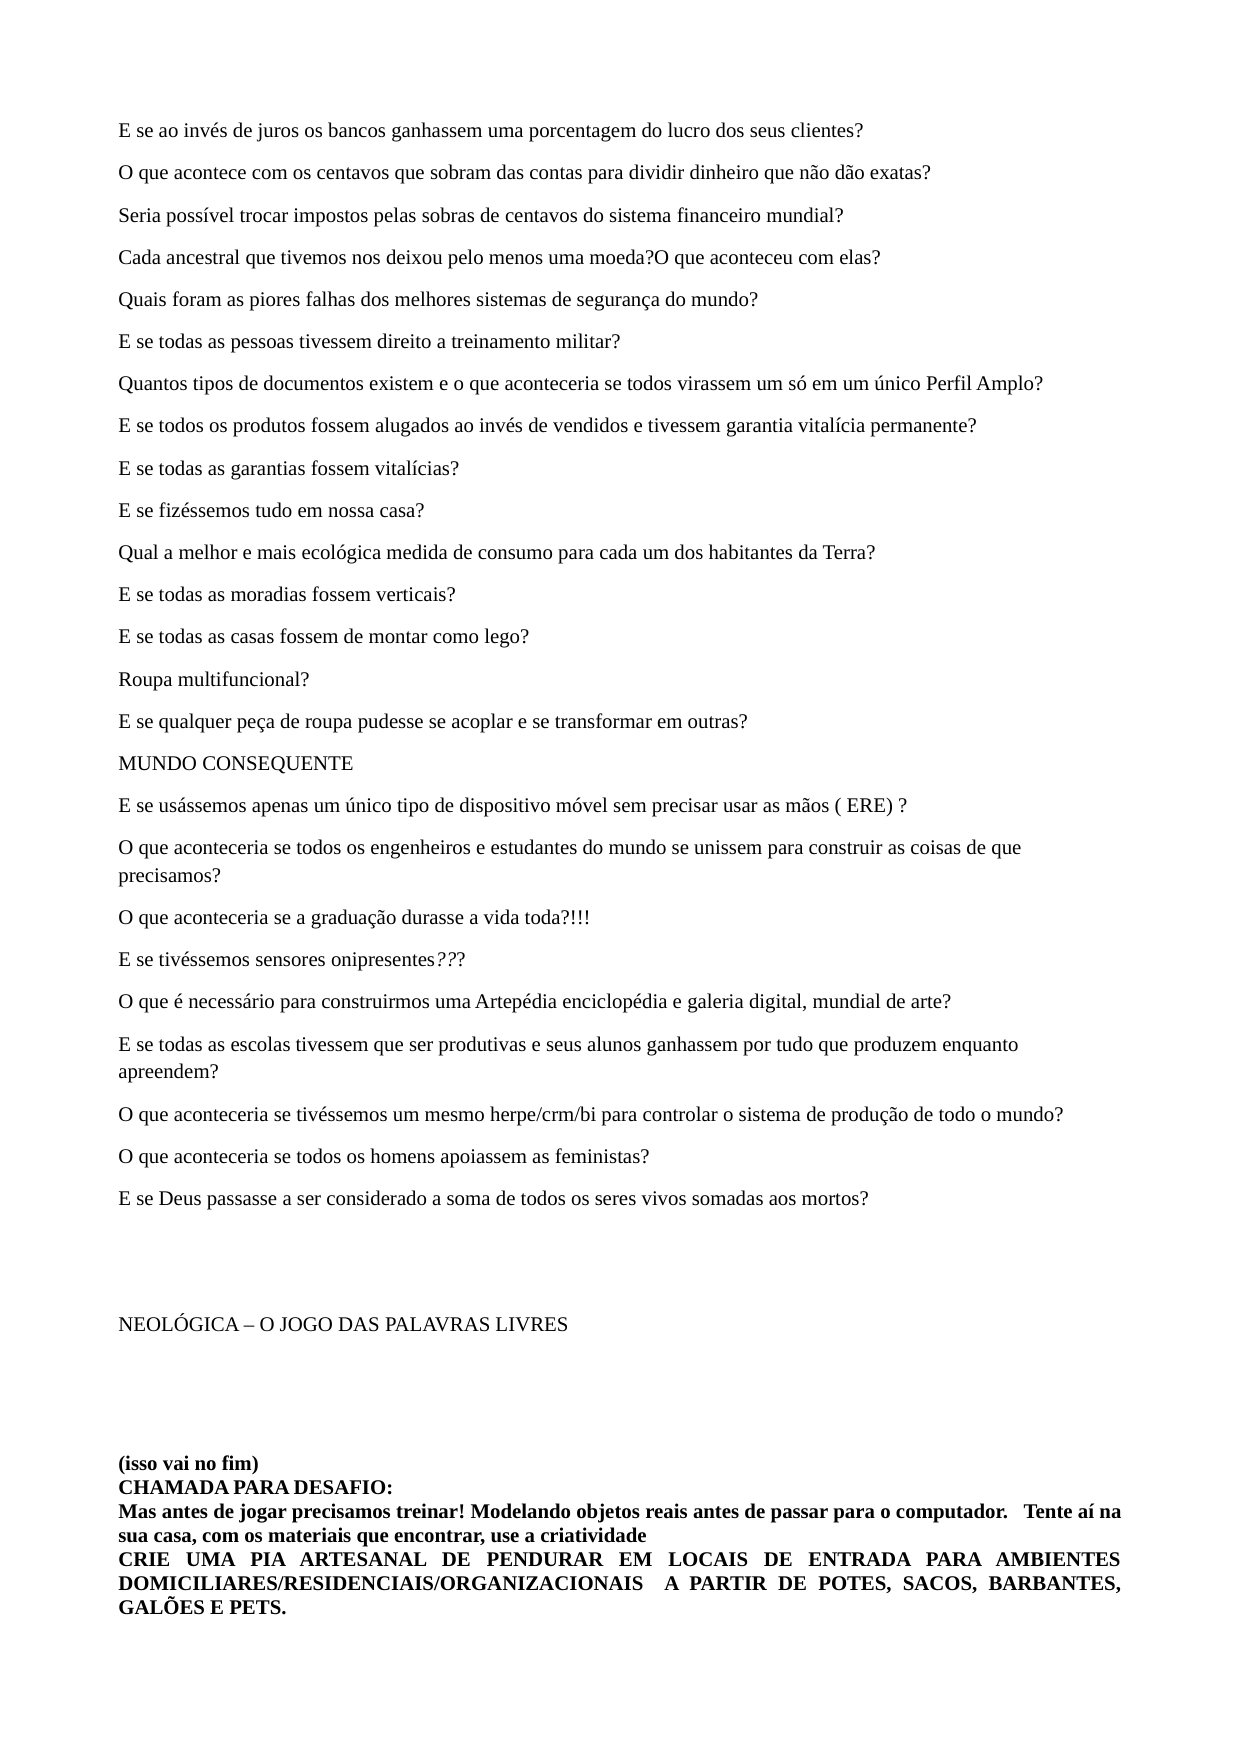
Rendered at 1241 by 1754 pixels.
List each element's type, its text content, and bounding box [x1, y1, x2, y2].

text O que é necessário para construirmos uma Artepédia enciclopédia e galeria digital, mundial de arte? [118, 989, 1122, 1013]
text Mas antes de jogar precisamos treinar! Modelando objetos reais antes de passar para o computador. Tente aí na sua casa, com os materiais que encontrar, use a criatividade [118, 1499, 1122, 1547]
text O que acontece com os centavos que sobram das contas para dividir dinheiro que não dão exatas? [118, 160, 1122, 184]
text E se todas as casas fossem de montar como lego? [118, 624, 1122, 648]
text E se todas as moradias fossem verticais? [118, 582, 1122, 606]
text E se qualquer peça de roupa pudesse se acoplar e se transformar em outras? [118, 709, 1122, 733]
text E se tivéssemos sensores onipresentes??? [118, 947, 1122, 971]
text O que aconteceria se todos os engenheiros e estudantes do mundo se unissem para construir as coisas de que precisamos? [118, 835, 1122, 887]
text Quantos tipos de documentos existem e o que aconteceria se todos virassem um só em um único Perfil Amplo? [118, 371, 1122, 395]
text Seria possível trocar impostos pelas sobras de centavos do sistema financeiro mundial? [118, 202, 1122, 227]
text E se usássemos apenas um único tipo de dispositivo móvel sem precisar usar as mãos ( ERE) ? [118, 793, 1122, 817]
text CHAMADA PARA DESAFIO: [118, 1475, 1122, 1499]
text E se Deus passasse a ser considerado a soma de todos os seres vivos somadas aos mortos? [118, 1186, 1122, 1210]
text E se todos os produtos fossem alugados ao invés de vendidos e tivessem garantia vitalícia permanente? [118, 413, 1122, 437]
text (isso vai no fim) [118, 1451, 1122, 1475]
text NEOLÓGICA – O JOGO DAS PALAVRAS LIVRES [118, 1312, 1122, 1336]
text E se ao invés de juros os bancos ganhassem uma porcentagem do lucro dos seus clientes? [118, 118, 1122, 142]
text O que aconteceria se tivéssemos um mesmo herpe/crm/bi para controlar o sistema de produção de todo o mundo? [118, 1101, 1122, 1126]
text E se todas as garantias fossem vitalícias? [118, 456, 1122, 480]
text E se todas as escolas tivessem que ser produtivas e seus alunos ganhassem por tudo que produzem enquanto apreendem? [118, 1032, 1122, 1083]
text Quais foram as piores falhas dos melhores sistemas de segurança do mundo? [118, 287, 1122, 311]
text MUNDO CONSEQUENTE [118, 751, 1122, 775]
text O que aconteceria se a graduação durasse a vida toda?!!! [118, 905, 1122, 929]
text Cada ancestral que tivemos nos deixou pelo menos uma moeda?O que aconteceu com elas? [118, 245, 1122, 269]
text Qual a melhor e mais ecológica medida de consumo para cada um dos habitantes da Terra? [118, 540, 1122, 564]
text O que aconteceria se todos os homens apoiassem as feministas? [118, 1144, 1122, 1168]
text E se fizéssemos tudo em nossa casa? [118, 498, 1122, 522]
text Roupa multifuncional? [118, 667, 1122, 691]
text CRIE UMA PIA ARTESANAL DE PENDURAR EM LOCAIS DE ENTRADA PARA AMBIENTES DOMICILIARES/RESIDENCIAIS/ORGANIZACIONAIS A PARTIR DE POTES, SACOS, BARBANTES, GALÕES E PETS. [118, 1547, 1122, 1619]
text E se todas as pessoas tivessem direito a treinamento militar? [118, 329, 1122, 353]
